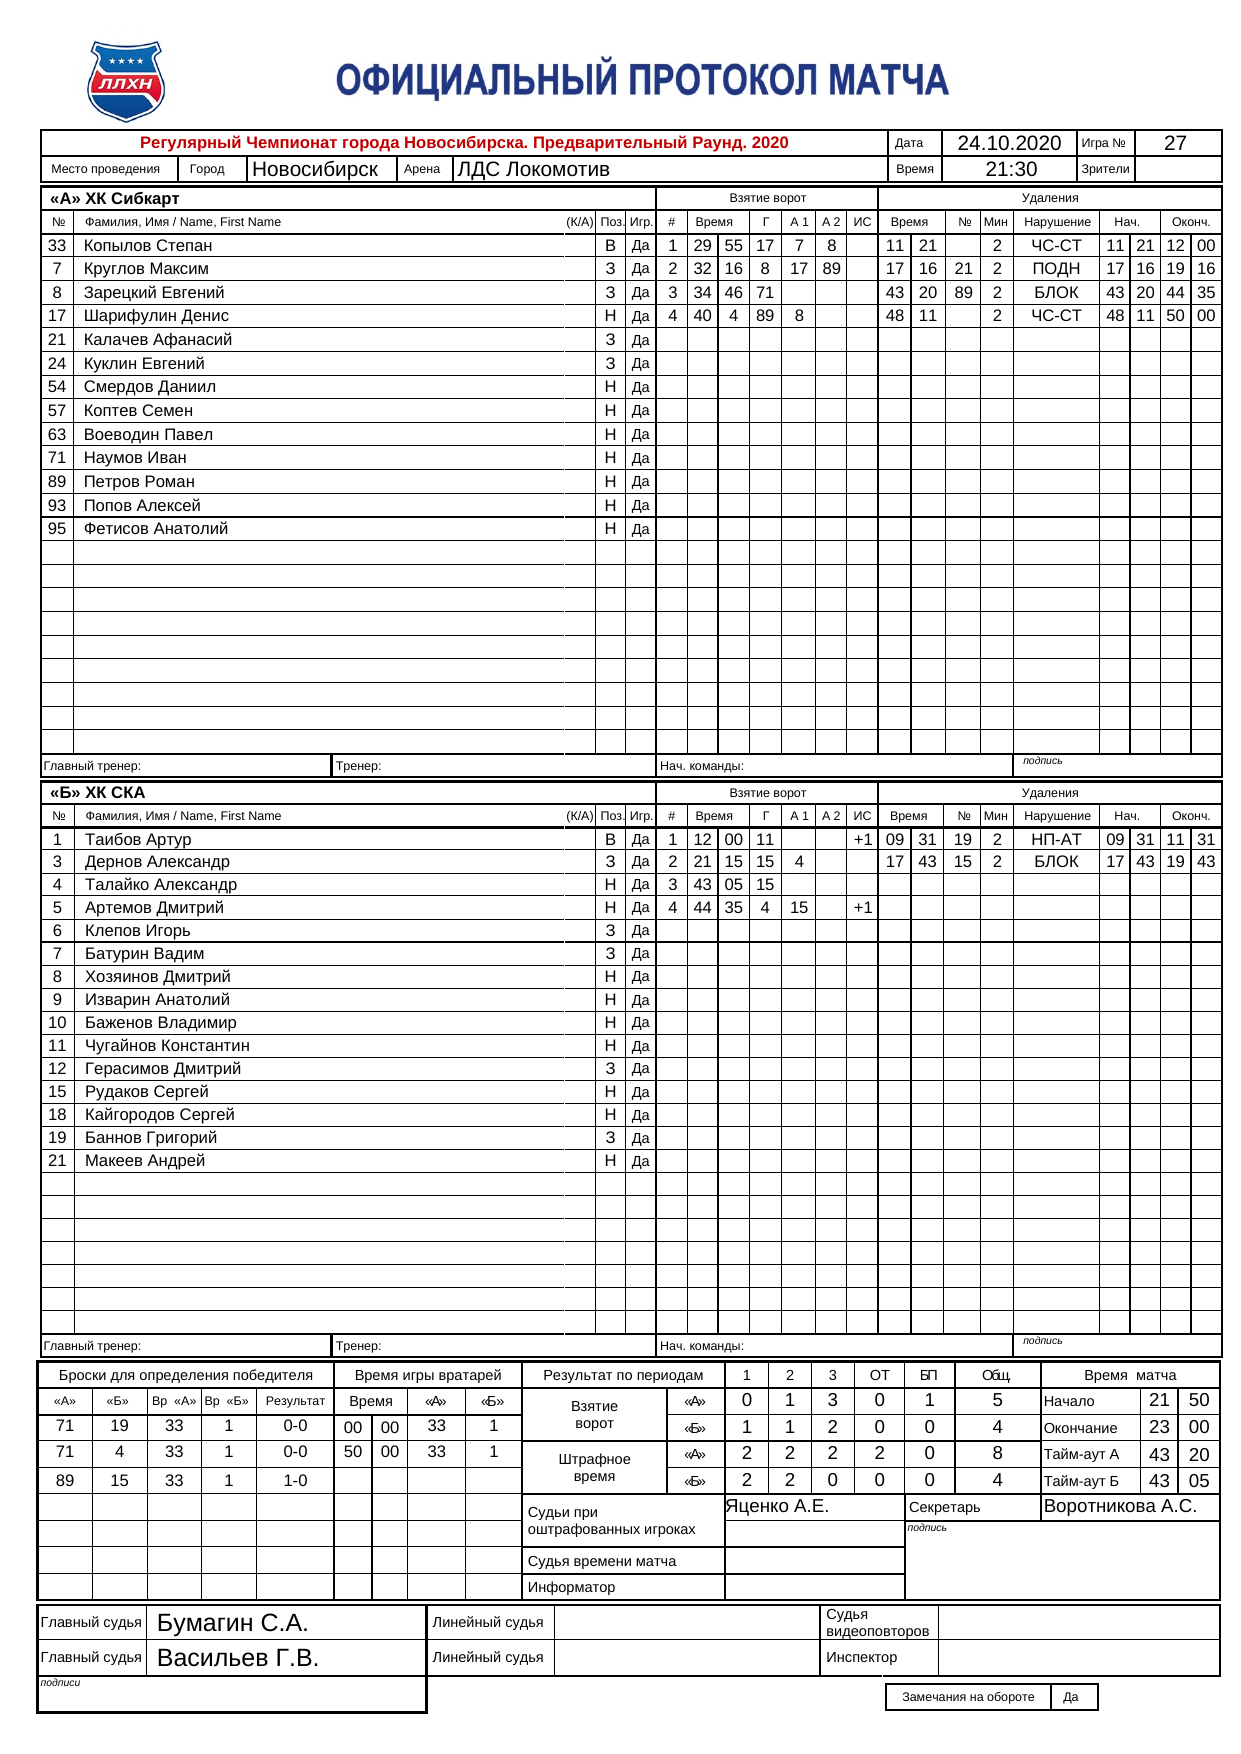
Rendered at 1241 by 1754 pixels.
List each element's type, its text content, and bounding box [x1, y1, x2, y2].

table_cell Н [596, 874, 625, 895]
table_cell [1100, 989, 1129, 1011]
table_cell [1192, 659, 1221, 682]
table_cell [879, 1265, 910, 1287]
table_cell 4 [782, 850, 815, 872]
table_cell [750, 683, 781, 706]
table_cell 11 [1100, 235, 1129, 256]
table_cell 05 [719, 874, 749, 895]
table_cell 4 [657, 896, 687, 918]
table_cell [688, 1012, 717, 1033]
table_cell +1 [847, 829, 877, 849]
table_cell [879, 612, 910, 634]
table_cell [39, 1494, 92, 1520]
table_cell 19 [93, 1416, 147, 1440]
table_cell [1131, 1035, 1160, 1057]
table_cell [148, 1494, 201, 1520]
table_cell [750, 943, 781, 964]
table_cell [981, 612, 1013, 634]
table_cell [782, 966, 815, 987]
table_cell [335, 1521, 371, 1546]
table_cell Воеводин Павел [74, 423, 564, 445]
table_cell [1014, 518, 1099, 540]
table_cell [1131, 423, 1160, 445]
table_cell [816, 1242, 846, 1264]
table_cell [816, 470, 846, 493]
table_cell [1131, 1196, 1160, 1218]
table_cell [42, 1242, 74, 1264]
table_cell [1192, 588, 1221, 611]
table_cell [657, 494, 687, 516]
table_cell 00 [1179, 1415, 1219, 1440]
table_cell [408, 1547, 465, 1573]
table_cell ИС [847, 211, 877, 233]
table_cell [879, 896, 910, 918]
table_header Игра № [1078, 131, 1134, 155]
table_cell Мин [981, 211, 1013, 233]
table_cell [565, 1127, 595, 1149]
table_cell [816, 943, 846, 964]
table_cell 1 [466, 1416, 521, 1440]
table_cell [944, 1173, 980, 1195]
table_cell [816, 446, 846, 469]
table_cell [847, 1150, 877, 1172]
table_cell Окончание [1042, 1415, 1140, 1440]
table_cell [75, 1242, 564, 1264]
table_cell [657, 943, 687, 964]
table_cell [750, 1150, 781, 1172]
table_cell [981, 470, 1013, 493]
table_cell «Б» [668, 1468, 724, 1493]
table_cell [565, 446, 595, 469]
table_cell Место проведения [42, 157, 177, 181]
table_cell [565, 1265, 595, 1287]
table_cell [816, 730, 846, 753]
table_cell Линейный судья [428, 1640, 554, 1675]
table_cell [373, 1574, 407, 1599]
table_cell [1161, 446, 1190, 469]
table_cell [912, 588, 945, 611]
table_cell [42, 588, 73, 611]
table_cell [688, 352, 717, 374]
table_cell [782, 1035, 815, 1057]
table_cell [750, 1081, 781, 1103]
table_cell 0 [855, 1415, 904, 1440]
table_cell [879, 446, 910, 469]
table_cell [688, 565, 717, 587]
table_cell [1100, 1150, 1129, 1172]
table_cell 21 [912, 235, 945, 256]
table_cell [626, 730, 655, 753]
table_cell [750, 588, 781, 611]
table_cell [565, 943, 595, 964]
table_cell [847, 1035, 877, 1057]
table_cell [912, 1104, 943, 1126]
table_cell 1 [202, 1416, 256, 1440]
table_cell [1131, 989, 1160, 1011]
table_cell [782, 494, 815, 516]
table_cell [816, 305, 846, 327]
table_cell 43 [1131, 850, 1160, 872]
table_cell Мин [981, 805, 1013, 826]
table_cell Да [626, 920, 655, 941]
table_cell [74, 730, 564, 753]
table_cell [847, 612, 877, 634]
table_cell [1192, 494, 1221, 516]
table_cell 50 [1179, 1389, 1219, 1413]
table_cell «А» [668, 1442, 724, 1467]
table_cell [816, 494, 846, 516]
table_cell [408, 1468, 465, 1493]
table_cell [565, 257, 595, 280]
table_cell [879, 470, 910, 493]
table_cell (К/А) [565, 805, 595, 826]
table_cell [847, 1104, 877, 1126]
table_cell [626, 588, 655, 611]
table_cell [596, 1265, 625, 1287]
table_cell [565, 1288, 595, 1310]
table_cell [816, 565, 846, 587]
table_cell [1014, 1035, 1099, 1057]
table_cell [1100, 1035, 1129, 1057]
table_cell [782, 1242, 815, 1264]
table_cell [816, 707, 846, 729]
table_cell [719, 612, 749, 634]
table_cell [565, 518, 595, 540]
table_cell [1100, 1104, 1129, 1126]
table_cell [1014, 494, 1099, 516]
table_cell [944, 1311, 980, 1333]
table_cell [946, 518, 980, 540]
table_cell [912, 1265, 943, 1287]
table_cell [657, 1219, 687, 1241]
table_cell [1161, 565, 1190, 587]
table_cell [1131, 707, 1160, 729]
table_header Общ. [956, 1363, 1040, 1387]
table_cell 8 [750, 257, 781, 280]
table_cell [42, 1288, 74, 1310]
table_cell Да [626, 1104, 655, 1126]
table_cell [565, 305, 595, 327]
table_cell [93, 1494, 147, 1520]
table_cell [1100, 399, 1129, 422]
table_cell [1161, 1035, 1190, 1057]
table_cell [1161, 874, 1190, 895]
table_cell Да [626, 1150, 655, 1172]
table_cell [912, 1219, 943, 1241]
table_cell [42, 707, 73, 729]
table_cell [816, 1150, 846, 1172]
table_cell [1136, 157, 1221, 181]
table_cell [1161, 1173, 1190, 1195]
table_cell [1100, 966, 1129, 987]
table_cell [626, 1242, 655, 1264]
table_cell 4 [93, 1441, 147, 1467]
table_cell [688, 966, 717, 987]
table_cell [944, 1288, 980, 1310]
table_cell [912, 541, 945, 564]
table_cell [847, 1311, 877, 1333]
table_cell [1192, 1288, 1221, 1310]
table_cell [946, 659, 980, 682]
table_cell [565, 423, 595, 445]
table_cell 1 [769, 1389, 811, 1413]
table_cell [202, 1521, 256, 1546]
table_cell [688, 636, 717, 658]
table_cell [782, 1196, 815, 1218]
table_cell [373, 1494, 407, 1520]
table_cell [626, 683, 655, 706]
table_cell 7 [42, 257, 73, 280]
table_cell Н [596, 494, 625, 516]
table_cell [816, 588, 846, 611]
table_cell Фамилия, Имя / Name, First Name [75, 805, 565, 826]
table_cell Да [626, 518, 655, 540]
table_cell [565, 588, 595, 611]
table_cell Вр «А» [148, 1389, 201, 1413]
table_cell Город [179, 157, 246, 181]
table_cell [74, 659, 564, 682]
table_cell [1192, 1242, 1221, 1264]
table_cell З [596, 1127, 625, 1149]
table_cell [879, 399, 910, 422]
table_cell [944, 1035, 980, 1057]
table_cell 43 [1100, 281, 1129, 303]
table_cell [1192, 423, 1221, 445]
table_cell Н [596, 376, 625, 398]
table_cell [719, 399, 749, 422]
table_cell [750, 612, 781, 634]
table_cell 7 [782, 235, 815, 256]
table_cell Наумов Иван [74, 446, 564, 469]
table_cell [750, 470, 781, 493]
table_cell [1014, 966, 1099, 987]
table_cell 21 [946, 257, 980, 280]
table_cell Да [626, 1035, 655, 1057]
table_cell 89 [39, 1468, 92, 1493]
table_cell [847, 1173, 877, 1195]
table_cell [202, 1574, 256, 1599]
table_cell [883, 1677, 1220, 1681]
table_cell 43 [912, 850, 943, 872]
table_cell ПОДН [1014, 257, 1099, 280]
table_cell [39, 1521, 92, 1546]
table_cell [1161, 1311, 1190, 1333]
table_cell [816, 1081, 846, 1103]
table_cell Да [626, 943, 655, 964]
table_cell [847, 1127, 877, 1149]
table_cell [912, 518, 945, 540]
table_cell [981, 399, 1013, 422]
table_cell [750, 707, 781, 729]
table_cell [1161, 1127, 1190, 1149]
table_cell Попов Алексей [74, 494, 564, 516]
table_cell [816, 541, 846, 564]
table_cell [257, 1521, 333, 1546]
table_cell [565, 1035, 595, 1057]
table_cell [1161, 943, 1190, 964]
table_cell 11 [879, 235, 910, 256]
table_cell Смердов Даниил [74, 376, 564, 398]
table_cell 1 [657, 829, 687, 849]
table_cell 11 [750, 829, 781, 849]
table_cell 3 [42, 850, 74, 872]
table_cell [1161, 1058, 1190, 1079]
table_cell [1161, 730, 1190, 753]
table_cell [912, 1012, 943, 1033]
table_cell [596, 1242, 625, 1264]
table_cell [782, 399, 815, 422]
table_cell [847, 328, 877, 351]
table_cell [847, 541, 877, 564]
table_cell [657, 328, 687, 351]
table_cell [1014, 1081, 1099, 1103]
table_cell [912, 683, 945, 706]
table_header «А» ХК Сибкарт [42, 188, 655, 209]
table_cell [75, 1196, 564, 1218]
table_cell [1131, 920, 1160, 941]
table_cell [1131, 588, 1160, 611]
table_cell [1100, 588, 1129, 611]
table_cell [657, 446, 687, 469]
table_cell Время [688, 805, 749, 826]
table_cell Копылов Степан [74, 235, 564, 256]
table_cell [1100, 494, 1129, 516]
table_cell [257, 1494, 333, 1520]
table_cell [750, 1035, 781, 1057]
table_cell [782, 1311, 815, 1333]
table_cell [565, 1012, 595, 1033]
table_cell Игр. [626, 805, 655, 826]
table_cell З [596, 257, 625, 280]
table_cell [944, 1058, 980, 1079]
table_cell [1014, 683, 1099, 706]
table_cell Да [626, 1081, 655, 1103]
table_cell 18 [42, 1104, 74, 1126]
table_cell [879, 920, 910, 941]
table_cell [42, 683, 73, 706]
table_cell подпись [906, 1522, 1219, 1599]
table_cell 15 [42, 1081, 74, 1103]
table_cell [688, 1196, 717, 1218]
table_cell 5 [956, 1389, 1040, 1413]
table_cell [596, 636, 625, 658]
table_cell [1100, 1173, 1129, 1195]
table_cell [981, 352, 1013, 374]
table_cell [879, 1196, 910, 1218]
table_cell [782, 281, 815, 303]
table_cell № [42, 805, 74, 826]
table_cell [657, 707, 687, 729]
table_cell 4 [719, 305, 749, 327]
table_cell ИС [847, 805, 877, 826]
table_cell [981, 1196, 1013, 1218]
table_cell [565, 612, 595, 634]
table_cell ЧС-СТ [1014, 305, 1099, 327]
table_cell [1192, 518, 1221, 540]
table_cell [719, 1150, 749, 1172]
table_cell [657, 1150, 687, 1172]
table_cell 31 [912, 829, 943, 849]
table_cell 1 [466, 1441, 521, 1467]
table_cell [944, 920, 980, 941]
table_header БП [905, 1363, 954, 1387]
table_cell [879, 1012, 910, 1033]
table_cell [408, 1494, 465, 1520]
table_cell [719, 636, 749, 658]
table_cell [981, 874, 1013, 895]
table_cell 19 [1161, 257, 1190, 280]
table_cell Да [626, 1127, 655, 1149]
table_cell Баннов Григорий [75, 1127, 564, 1149]
table_cell [1161, 328, 1190, 351]
table_cell [782, 1173, 815, 1195]
table_cell [688, 1058, 717, 1079]
table_cell З [596, 850, 625, 872]
table_cell 95 [42, 518, 73, 540]
table_cell [847, 683, 877, 706]
table_cell [657, 920, 687, 941]
table_cell Поз. [596, 805, 625, 826]
table_cell [847, 376, 877, 398]
table_cell 43 [1141, 1441, 1177, 1467]
table_cell Судья времени матча [523, 1548, 724, 1573]
table_cell [782, 1104, 815, 1126]
table_cell 2 [726, 1442, 768, 1467]
table_cell [1131, 659, 1160, 682]
table_cell [719, 541, 749, 564]
table_cell [946, 683, 980, 706]
table_cell [981, 1173, 1013, 1195]
table_cell Зарецкий Евгений [74, 281, 564, 303]
table_cell 05 [1179, 1468, 1219, 1493]
table_cell [657, 1104, 687, 1126]
table_cell [847, 352, 877, 374]
table_cell 1-0 [257, 1468, 333, 1493]
table_cell [782, 565, 815, 587]
table_cell [42, 565, 73, 587]
table_cell 2 [812, 1442, 854, 1467]
table_cell [626, 1219, 655, 1241]
table_cell [912, 494, 945, 516]
table_cell [816, 1311, 846, 1333]
table_cell [1192, 446, 1221, 469]
table_cell [719, 352, 749, 374]
table_cell [1014, 423, 1099, 445]
table_cell [1014, 1265, 1099, 1287]
table_cell [750, 1242, 781, 1264]
table_cell [944, 1219, 980, 1241]
table_cell [719, 1288, 749, 1310]
table_cell [719, 1265, 749, 1287]
table_cell [1131, 1081, 1160, 1103]
table_cell [75, 1288, 564, 1310]
table_cell [981, 565, 1013, 587]
table_cell [688, 446, 717, 469]
table_cell [565, 235, 595, 256]
table_cell 8 [42, 966, 74, 987]
table_cell Н [596, 896, 625, 918]
table_cell Взятие ворот [523, 1389, 666, 1440]
table_cell [565, 683, 595, 706]
table_cell [1131, 730, 1160, 753]
table_cell [1192, 1035, 1221, 1057]
table_cell [148, 1521, 201, 1546]
table_cell [1192, 328, 1221, 351]
table_cell 29 [688, 235, 717, 256]
table_cell [750, 399, 781, 422]
table_cell З [596, 352, 625, 374]
table_cell [879, 966, 910, 987]
table_cell 15 [93, 1468, 147, 1493]
table_cell подпись [1014, 1335, 1221, 1356]
table_cell В [596, 235, 625, 256]
table_cell [726, 1548, 904, 1573]
table_cell Г [750, 805, 781, 826]
table_header 3 [812, 1363, 854, 1387]
table_cell [719, 683, 749, 706]
table_cell [719, 446, 749, 469]
table_cell [1100, 423, 1129, 445]
table_cell 2 [657, 257, 687, 280]
table_cell [688, 1150, 717, 1172]
table_cell 3 [657, 874, 687, 895]
table_cell Да [626, 446, 655, 469]
table_cell [816, 659, 846, 682]
table_cell 71 [39, 1416, 92, 1440]
table_cell Куклин Евгений [74, 352, 564, 374]
table_cell [565, 989, 595, 1011]
table_cell [816, 874, 846, 895]
table_cell [1100, 707, 1129, 729]
table_cell Да [626, 281, 655, 303]
table_cell [912, 565, 945, 587]
table_cell [750, 1288, 781, 1310]
table_cell [750, 730, 781, 753]
table_cell 35 [1192, 281, 1221, 303]
table_cell [1014, 730, 1099, 753]
table_cell [879, 1242, 910, 1264]
table_cell [750, 920, 781, 941]
table_cell [782, 423, 815, 445]
table_cell [782, 874, 815, 895]
table_cell [565, 494, 595, 516]
table_cell [93, 1521, 147, 1546]
table_cell [719, 966, 749, 987]
table_cell [657, 1012, 687, 1033]
table_cell [688, 1242, 717, 1264]
table_cell Да [626, 470, 655, 493]
table_cell [596, 1311, 625, 1333]
table_cell 71 [750, 281, 781, 303]
table_cell [1131, 494, 1160, 516]
table_cell [1161, 1104, 1190, 1126]
table_cell [981, 494, 1013, 516]
table_cell [879, 1058, 910, 1079]
table_cell [565, 328, 595, 351]
table_cell 21 [42, 1150, 74, 1172]
table_cell [912, 328, 945, 351]
table_cell [782, 707, 815, 729]
table_cell [1014, 659, 1099, 682]
table_cell «Б» [93, 1389, 147, 1413]
table_cell 9 [42, 989, 74, 1011]
table_cell Тайм-аут А [1042, 1441, 1140, 1467]
table_cell [42, 730, 73, 753]
table_cell [466, 1547, 521, 1573]
table_cell Да [626, 352, 655, 374]
table_cell 40 [688, 305, 717, 327]
table_cell [981, 683, 1013, 706]
table_cell [847, 588, 877, 611]
table_cell [1014, 1219, 1099, 1241]
table_cell 93 [42, 494, 73, 516]
table_cell [847, 1081, 877, 1103]
table_cell 21 [42, 328, 73, 351]
table_cell [565, 850, 595, 872]
table_cell Главный судья [39, 1606, 146, 1639]
table_cell [944, 1265, 980, 1287]
table_cell 33 [148, 1441, 201, 1467]
table_cell [1131, 541, 1160, 564]
table_cell «А» [668, 1389, 724, 1413]
table_cell [657, 612, 687, 634]
table_cell [1131, 1311, 1160, 1333]
table_cell 48 [1100, 305, 1129, 327]
table_cell [1131, 966, 1160, 987]
table_cell [688, 470, 717, 493]
table_cell [946, 588, 980, 611]
table_cell [1100, 518, 1129, 540]
table_header 27 [1136, 131, 1221, 155]
table_cell [39, 1574, 92, 1599]
table_cell [912, 1288, 943, 1310]
table_cell [1100, 943, 1129, 964]
table_cell [1100, 1196, 1129, 1218]
table_cell [335, 1468, 371, 1493]
table_cell [944, 1104, 980, 1126]
table_cell [1192, 399, 1221, 422]
table_cell 00 [373, 1416, 407, 1440]
table_cell [565, 281, 595, 303]
table_cell Н [596, 1035, 625, 1057]
table_cell (К/А) [565, 211, 595, 233]
table_cell Талайко Александр [75, 874, 564, 895]
table_cell [1192, 966, 1221, 987]
table_cell Да [626, 896, 655, 918]
table_cell [75, 1219, 564, 1241]
table_cell [565, 470, 595, 493]
table_cell 35 [719, 896, 749, 918]
table_cell [1014, 874, 1099, 895]
table_cell [565, 874, 595, 895]
table_cell [912, 1058, 943, 1079]
table_cell [1192, 1219, 1221, 1241]
table_cell Да [626, 1058, 655, 1079]
table_cell 43 [688, 874, 717, 895]
table_cell [1131, 376, 1160, 398]
table_cell [565, 829, 595, 849]
table_cell [626, 659, 655, 682]
table_cell 0 [905, 1468, 954, 1493]
table_cell [816, 966, 846, 987]
table_header 1 [726, 1363, 768, 1387]
table_cell Секретарь [906, 1495, 1040, 1520]
table_cell [1192, 1104, 1221, 1126]
table_cell Калачев Афанасий [74, 328, 564, 351]
table_cell [1192, 707, 1221, 729]
table_cell 50 [1161, 305, 1190, 327]
table_cell З [596, 943, 625, 964]
table_cell Нач. [1100, 805, 1160, 826]
table_cell [1100, 541, 1129, 564]
table_cell 20 [912, 281, 945, 303]
table_cell [257, 1547, 333, 1573]
table_cell 8 [956, 1442, 1040, 1467]
table_cell Время [335, 1389, 407, 1413]
table_cell [626, 707, 655, 729]
table_cell [816, 1288, 846, 1310]
table_cell [657, 1265, 687, 1287]
table_cell [596, 1196, 625, 1218]
table_cell [944, 1150, 980, 1172]
table_cell 2 [726, 1468, 768, 1493]
table_cell 17 [879, 850, 910, 872]
table_cell [1014, 636, 1099, 658]
table_cell 11 [1161, 829, 1190, 849]
table_cell [657, 588, 687, 611]
table_cell [565, 1081, 595, 1103]
table_cell [816, 896, 846, 918]
table_cell Петров Роман [74, 470, 564, 493]
table_cell Да [626, 829, 655, 849]
table_cell [912, 1150, 943, 1172]
table_cell [981, 1035, 1013, 1057]
table_cell 09 [879, 829, 910, 849]
table_cell [688, 730, 717, 753]
table_cell 1 [42, 829, 74, 849]
table_cell [565, 636, 595, 658]
table_cell [946, 707, 980, 729]
table_cell Н [596, 518, 625, 540]
table_cell [782, 989, 815, 1011]
table_cell [1131, 328, 1160, 351]
table_cell [1161, 470, 1190, 493]
table_cell [596, 1219, 625, 1241]
table_cell +1 [847, 896, 877, 918]
table_cell Артемов Дмитрий [75, 896, 564, 918]
table_cell Нач. команды: [657, 755, 1012, 776]
table_cell 32 [688, 257, 717, 280]
table_cell 19 [944, 829, 980, 849]
table_cell 09 [1100, 829, 1129, 849]
table_cell [688, 588, 717, 611]
table_cell [1192, 1311, 1221, 1333]
table_cell 12 [688, 829, 717, 849]
table_cell [912, 446, 945, 469]
table_cell [335, 1574, 371, 1599]
table_cell [782, 1288, 815, 1310]
table_cell 4 [657, 305, 687, 327]
table_cell [719, 1242, 749, 1264]
table_cell 89 [750, 305, 781, 327]
table_cell Начало [1042, 1389, 1140, 1413]
table_cell [847, 446, 877, 469]
table_cell [565, 920, 595, 941]
table_cell 21 [1141, 1389, 1177, 1413]
table_cell [782, 612, 815, 634]
table_cell [719, 423, 749, 445]
table_cell [1192, 541, 1221, 564]
table_cell 20 [1179, 1441, 1219, 1467]
table_cell [782, 541, 815, 564]
table_cell 17 [1100, 850, 1129, 872]
table_cell 21 [688, 850, 717, 872]
table_cell 2 [981, 850, 1013, 872]
table_cell [816, 281, 846, 303]
table_cell [565, 399, 595, 422]
table_cell [981, 518, 1013, 540]
table_cell [912, 966, 943, 987]
table_cell [1192, 943, 1221, 964]
table_cell [1100, 636, 1129, 658]
table_cell [719, 920, 749, 941]
table_cell 31 [1192, 829, 1221, 849]
table_cell [816, 376, 846, 398]
table_cell [847, 518, 877, 540]
table_cell [847, 659, 877, 682]
table_cell [816, 829, 846, 849]
table_cell [1161, 707, 1190, 729]
table_cell 00 [1192, 235, 1221, 256]
table_cell Нач. команды: [657, 1335, 1012, 1356]
table_cell [1100, 874, 1129, 895]
table_cell А 2 [816, 805, 846, 826]
table_cell 19 [1161, 850, 1190, 872]
table_cell [912, 1081, 943, 1103]
table_cell [719, 1127, 749, 1149]
table_cell Зрители [1078, 157, 1134, 181]
table_cell [1014, 1288, 1099, 1310]
table_cell [1192, 1196, 1221, 1218]
table_cell [1100, 659, 1129, 682]
table_cell [688, 1219, 717, 1241]
table_cell [1161, 376, 1190, 398]
table_cell Инспектор [821, 1640, 938, 1675]
table_cell [626, 1265, 655, 1287]
table_cell Судья видеоповторов [821, 1606, 938, 1639]
table_cell [912, 470, 945, 493]
table_cell [879, 1219, 910, 1241]
table_cell 11 [42, 1035, 74, 1057]
table_cell [719, 943, 749, 964]
table_cell [782, 352, 815, 374]
table_cell [1100, 683, 1129, 706]
table_cell [1192, 1150, 1221, 1172]
table_cell 2 [981, 235, 1013, 256]
table_cell [912, 920, 943, 941]
table_cell [912, 423, 945, 445]
table_cell Фетисов Анатолий [74, 518, 564, 540]
table_cell [626, 636, 655, 658]
table_cell [1014, 1150, 1099, 1172]
table_cell [1131, 1173, 1160, 1195]
table_cell [879, 683, 910, 706]
table_cell [1100, 470, 1129, 493]
table_cell Оконч. [1161, 805, 1221, 826]
table_cell [565, 1311, 595, 1333]
table_cell Шарифулин Денис [74, 305, 564, 327]
table_cell [1014, 399, 1099, 422]
table_cell 15 [750, 850, 781, 872]
table_header «Б» ХК СКА [42, 783, 655, 803]
table_cell «А» [408, 1389, 465, 1413]
table_cell [946, 235, 980, 256]
table_cell [879, 1104, 910, 1126]
table_cell [1161, 423, 1190, 445]
table_cell 33 [42, 235, 73, 256]
table_cell Информатор [523, 1575, 724, 1599]
table_cell 23 [1141, 1415, 1177, 1440]
table_cell [912, 376, 945, 398]
table_cell [1100, 920, 1129, 941]
table_cell [1014, 1173, 1099, 1195]
table_cell [946, 612, 980, 634]
table_cell [565, 541, 595, 564]
table_cell [981, 730, 1013, 753]
table_cell [1100, 1219, 1129, 1241]
table_cell [202, 1547, 256, 1573]
table_cell [39, 1547, 92, 1573]
table_cell [879, 1288, 910, 1310]
table_cell [816, 328, 846, 351]
table_cell 0 [855, 1389, 904, 1413]
table_cell 4 [956, 1468, 1040, 1493]
table_cell [750, 494, 781, 516]
table_cell [1131, 636, 1160, 658]
table_cell [782, 1081, 815, 1103]
table_cell [1161, 541, 1190, 564]
table_cell [879, 1311, 910, 1333]
table_cell [596, 1288, 625, 1310]
table_cell [912, 1311, 943, 1333]
table_cell [1131, 399, 1160, 422]
table_cell [719, 1058, 749, 1079]
table_cell [719, 328, 749, 351]
table_cell Поз. [596, 211, 625, 233]
table_cell [847, 423, 877, 445]
table_cell [879, 1150, 910, 1172]
table_cell [750, 989, 781, 1011]
table_cell [657, 1196, 687, 1218]
table_cell Да [626, 874, 655, 895]
table_cell [750, 565, 781, 587]
table_cell [879, 518, 910, 540]
table_cell [1131, 352, 1160, 374]
table_cell [912, 896, 943, 918]
table_cell [750, 1127, 781, 1149]
table_cell 17 [42, 305, 73, 327]
table_cell 1 [657, 235, 687, 256]
table_cell [879, 659, 910, 682]
table_cell [657, 470, 687, 493]
table_cell Рудаков Сергей [75, 1081, 564, 1103]
table_cell 89 [946, 281, 980, 303]
table_cell Чугайнов Константин [75, 1035, 564, 1057]
table_cell Н [596, 305, 625, 327]
table_cell [912, 1035, 943, 1057]
table_cell [1100, 1127, 1129, 1149]
table_cell [1131, 1242, 1160, 1264]
table_cell [596, 707, 625, 729]
table_cell [1014, 328, 1099, 351]
table_cell [847, 305, 877, 327]
table_cell [688, 989, 717, 1011]
table_cell [42, 1265, 74, 1287]
table_cell [981, 1127, 1013, 1149]
table_cell [981, 1288, 1013, 1310]
table_cell [1192, 920, 1221, 941]
table_cell [847, 257, 877, 280]
table_cell [782, 1265, 815, 1287]
table_cell 17 [879, 257, 910, 280]
table_cell 33 [408, 1441, 465, 1467]
table_cell [782, 829, 815, 849]
table_cell [688, 494, 717, 516]
table_cell [626, 1288, 655, 1310]
table_cell [1161, 636, 1190, 658]
table_cell [946, 541, 980, 564]
table_cell [847, 920, 877, 941]
table_cell [879, 494, 910, 516]
table_cell [688, 943, 717, 964]
table_cell 00 [719, 829, 749, 849]
table_cell [981, 1242, 1013, 1264]
table_cell [879, 1127, 910, 1149]
table_cell [42, 1196, 74, 1218]
table_cell Кайгородов Сергей [75, 1104, 564, 1126]
table_cell [939, 1640, 1219, 1675]
table_cell [1014, 1127, 1099, 1149]
table_cell [750, 659, 781, 682]
table_cell [1014, 352, 1099, 374]
table_cell [726, 1521, 904, 1546]
table_cell [657, 1127, 687, 1149]
table_cell [596, 588, 625, 611]
table_cell [1161, 920, 1190, 941]
table_cell [74, 707, 564, 729]
table_cell [847, 943, 877, 964]
table_cell [816, 352, 846, 374]
table_cell [1161, 1150, 1190, 1172]
table_cell Да [626, 989, 655, 1011]
table_cell 57 [42, 399, 73, 422]
table_cell [1100, 1012, 1129, 1033]
table_cell [565, 1104, 595, 1126]
table_cell [1161, 352, 1190, 374]
table_cell Главный судья [39, 1640, 146, 1675]
table_cell 16 [912, 257, 945, 280]
table_header Время матча [1042, 1363, 1219, 1387]
table_cell 33 [148, 1468, 201, 1493]
table_cell [816, 1265, 846, 1287]
table_cell Н [596, 989, 625, 1011]
table_cell [1161, 896, 1190, 918]
table_cell А 2 [816, 211, 846, 233]
table_cell Тренер: [333, 1335, 655, 1356]
table_cell [981, 376, 1013, 398]
table_cell Яценко А.Е. [726, 1495, 904, 1520]
table_cell [1161, 588, 1190, 611]
table_cell [1014, 588, 1099, 611]
table_cell [257, 1574, 333, 1599]
table_cell [912, 1196, 943, 1218]
table_cell [1100, 376, 1129, 398]
table_cell [74, 683, 564, 706]
table_cell [1100, 1265, 1129, 1287]
table_cell [1192, 1265, 1221, 1287]
table_cell 89 [42, 470, 73, 493]
table_cell [847, 707, 877, 729]
table_cell [1100, 446, 1129, 469]
table_cell [626, 1196, 655, 1218]
table_cell Васильев Г.В. [147, 1640, 425, 1675]
table_cell [816, 1035, 846, 1057]
table_cell [847, 1265, 877, 1287]
table_cell [939, 1606, 1219, 1639]
table_cell [750, 1058, 781, 1079]
table_cell [981, 1104, 1013, 1126]
table_cell 31 [1131, 829, 1160, 849]
table_cell 2 [981, 829, 1013, 849]
table_cell [816, 1012, 846, 1033]
table_cell [1131, 1265, 1160, 1287]
table_cell [981, 636, 1013, 658]
table_cell [912, 636, 945, 658]
table_cell [750, 636, 781, 658]
table_cell подписи [39, 1677, 425, 1711]
table_cell БЛОК [1014, 850, 1099, 872]
table_cell [1014, 446, 1099, 469]
table_cell [565, 565, 595, 587]
table_cell 2 [981, 305, 1013, 327]
table_cell 1 [769, 1415, 811, 1440]
table_cell 19 [42, 1127, 74, 1149]
table_cell З [596, 281, 625, 303]
table_cell Н [596, 423, 625, 445]
table_cell [719, 376, 749, 398]
table_cell В [596, 829, 625, 849]
table_cell 16 [719, 257, 749, 280]
table_cell Н [596, 470, 625, 493]
table_cell 17 [782, 257, 815, 280]
table_cell Да [626, 328, 655, 351]
table_cell [981, 989, 1013, 1011]
table_cell [1192, 896, 1221, 918]
table_cell «Б» [668, 1415, 724, 1440]
table_cell ЧС-СТ [1014, 235, 1099, 256]
table_cell [750, 352, 781, 374]
table_cell Да [626, 376, 655, 398]
table_cell [1131, 612, 1160, 634]
table_cell Да [626, 257, 655, 280]
table_header 2 [769, 1363, 811, 1387]
table_cell 0 [812, 1468, 854, 1493]
table_cell [688, 518, 717, 540]
table_cell [657, 1081, 687, 1103]
table_cell [1131, 565, 1160, 587]
table_cell [879, 352, 910, 374]
table_cell Хозяинов Дмитрий [75, 966, 564, 987]
table_cell Изварин Анатолий [75, 989, 564, 1011]
table_cell [912, 874, 943, 895]
table_cell [1161, 1219, 1190, 1241]
table_cell [335, 1547, 371, 1573]
table_cell [981, 1311, 1013, 1333]
table_cell [782, 683, 815, 706]
table_header Дата [889, 131, 941, 155]
table_cell Круглов Максим [74, 257, 564, 280]
table_cell БЛОК [1014, 281, 1099, 303]
table_cell подпись [1014, 755, 1221, 776]
table_cell Н [596, 446, 625, 469]
table_cell [202, 1494, 256, 1520]
table_cell Игр. [626, 211, 655, 233]
table_cell [946, 376, 980, 398]
table_cell [1192, 565, 1221, 587]
table_cell Вр «Б» [202, 1389, 256, 1413]
table_cell [750, 1104, 781, 1126]
table_cell [719, 989, 749, 1011]
table_cell [719, 470, 749, 493]
table_cell [1100, 352, 1129, 374]
table_cell [626, 1311, 655, 1333]
table_cell [946, 470, 980, 493]
table_cell [1131, 1012, 1160, 1033]
table_cell [782, 446, 815, 469]
table_cell [879, 1035, 910, 1057]
table_cell [1014, 470, 1099, 493]
table_cell Дернов Александр [75, 850, 564, 872]
table_cell [847, 399, 877, 422]
table_cell 00 [335, 1416, 371, 1440]
table_cell [750, 1265, 781, 1287]
table_cell 34 [688, 281, 717, 303]
table_cell [879, 1173, 910, 1195]
table_cell 20 [1131, 281, 1160, 303]
table_cell [944, 1012, 980, 1033]
table_cell [847, 966, 877, 987]
table_cell 1 [905, 1389, 954, 1413]
table_cell [912, 659, 945, 682]
table_cell [596, 612, 625, 634]
table_cell 12 [1161, 235, 1190, 256]
table_cell [1100, 896, 1129, 918]
table_cell [816, 1196, 846, 1218]
table_cell [726, 1575, 904, 1599]
table_cell [1014, 1311, 1099, 1333]
table_cell 1 [726, 1415, 768, 1440]
table_cell [946, 328, 980, 351]
table_cell 2 [657, 850, 687, 872]
table_cell [981, 328, 1013, 351]
table_cell [946, 494, 980, 516]
table_cell 24 [42, 352, 73, 374]
table_cell 8 [816, 235, 846, 256]
table_cell [719, 1219, 749, 1241]
table_cell [719, 1035, 749, 1057]
table_cell [657, 376, 687, 398]
table_cell [1131, 1104, 1160, 1126]
table_cell [148, 1574, 201, 1599]
table_cell 48 [879, 305, 910, 327]
table_cell Н [596, 1012, 625, 1033]
table_cell [912, 989, 943, 1011]
table_cell [1192, 874, 1221, 895]
table_cell [782, 1012, 815, 1033]
table_cell [1161, 494, 1190, 516]
table_cell [1131, 446, 1160, 469]
table_cell 63 [42, 423, 73, 445]
table_cell 15 [750, 874, 781, 895]
table_cell [688, 920, 717, 941]
table_cell [565, 707, 595, 729]
table_cell [688, 1265, 717, 1287]
table_cell [565, 352, 595, 374]
table_cell [626, 541, 655, 564]
table_cell Тренер: [333, 755, 655, 776]
table_cell [657, 683, 687, 706]
table_cell 2 [981, 281, 1013, 303]
table_cell [719, 659, 749, 682]
table_cell [42, 1219, 74, 1241]
table_cell [879, 328, 910, 351]
table_header Броски для определения победителя [39, 1363, 333, 1387]
table_cell 11 [912, 305, 945, 327]
table_cell [596, 541, 625, 564]
table_cell [847, 494, 877, 516]
table_cell [1014, 565, 1099, 587]
table_cell 0 [905, 1415, 954, 1440]
table_cell [688, 683, 717, 706]
table_cell [1131, 683, 1160, 706]
table_cell [657, 966, 687, 987]
table_cell [879, 636, 910, 658]
table_cell З [596, 328, 625, 351]
table_cell 6 [42, 920, 74, 941]
table_cell Главный тренер: [42, 1335, 330, 1356]
table_cell [981, 943, 1013, 964]
table_cell Таибов Артур [75, 829, 564, 849]
table_cell [719, 707, 749, 729]
picture [5, 28, 1179, 129]
table_cell [981, 588, 1013, 611]
table_cell [1161, 1081, 1190, 1103]
table_header Удаления [879, 783, 1221, 803]
table_cell Коптев Семен [74, 399, 564, 422]
table_cell [750, 1219, 781, 1241]
table_cell [879, 423, 910, 445]
table_cell [816, 1058, 846, 1079]
table_cell [981, 896, 1013, 918]
table_cell 3 [812, 1389, 854, 1413]
table_cell [719, 1081, 749, 1103]
table_header ОТ [855, 1363, 904, 1387]
table_cell Арена [398, 157, 452, 181]
table_cell [750, 328, 781, 351]
table_cell 16 [1192, 257, 1221, 280]
table_cell [1161, 518, 1190, 540]
table_cell [879, 943, 910, 964]
table_cell [688, 1311, 717, 1333]
table_cell [1100, 612, 1129, 634]
table_cell [912, 1127, 943, 1149]
table_cell [1014, 1242, 1099, 1264]
table_cell [1131, 874, 1160, 895]
table_cell 0-0 [257, 1416, 333, 1440]
table_cell [879, 1081, 910, 1103]
table_cell [626, 1173, 655, 1195]
table_cell [981, 541, 1013, 564]
table_cell [408, 1521, 465, 1546]
table_header Регулярный Чемпионат города Новосибирска. Предварительный Раунд. 2020 [42, 131, 887, 155]
table_cell 89 [816, 257, 846, 280]
table_cell [1014, 896, 1099, 918]
table_cell Н [596, 1150, 625, 1172]
table_cell 46 [719, 281, 749, 303]
table_header 24.10.2020 [943, 131, 1076, 155]
table_cell # [657, 211, 687, 233]
table_cell [719, 1311, 749, 1333]
table_cell [981, 659, 1013, 682]
table_cell [981, 1012, 1013, 1033]
table_cell [596, 730, 625, 753]
table_cell [688, 707, 717, 729]
table_cell [565, 730, 595, 753]
table_cell [912, 707, 945, 729]
table_cell [626, 565, 655, 587]
table_cell [657, 1058, 687, 1079]
table_cell [944, 874, 980, 895]
table_cell [847, 1242, 877, 1264]
table_cell [1161, 1242, 1190, 1264]
table_cell Н [596, 1081, 625, 1103]
table_cell [946, 305, 980, 327]
table_cell [944, 896, 980, 918]
table_cell [750, 423, 781, 445]
table_cell [879, 874, 910, 895]
table_cell [816, 683, 846, 706]
table_header Время игры вратарей [335, 1363, 521, 1387]
table_header Результат по периодам [523, 1363, 724, 1387]
table_header Взятие ворот [657, 783, 877, 803]
table_cell [750, 376, 781, 398]
table_cell [847, 235, 877, 256]
table_cell [816, 612, 846, 634]
table_cell [688, 328, 717, 351]
table_cell [688, 376, 717, 398]
table_cell [1192, 1127, 1221, 1149]
table_cell [719, 730, 749, 753]
table_cell [688, 1104, 717, 1126]
table_cell [847, 565, 877, 587]
table_cell 1 [202, 1441, 256, 1467]
table_cell 4 [750, 896, 781, 918]
table_cell [782, 588, 815, 611]
table_cell 7 [42, 943, 74, 964]
table_cell [944, 1127, 980, 1149]
table_cell 21:30 [943, 157, 1076, 181]
table_cell [816, 636, 846, 658]
table_cell [981, 707, 1013, 729]
table_cell [847, 1288, 877, 1310]
table_cell [565, 1242, 595, 1264]
table_cell Н [596, 399, 625, 422]
table_cell [1100, 1288, 1129, 1310]
table_cell [946, 565, 980, 587]
table_cell [944, 943, 980, 964]
table_cell [944, 966, 980, 987]
table_cell 1 [202, 1468, 256, 1493]
table_cell [879, 565, 910, 587]
table_cell 44 [1161, 281, 1190, 303]
table_cell [596, 683, 625, 706]
table_cell Макеев Андрей [75, 1150, 564, 1172]
table_cell [688, 423, 717, 445]
table_cell [946, 636, 980, 658]
table_cell [626, 612, 655, 634]
table_cell [657, 565, 687, 587]
table_cell 10 [42, 1012, 74, 1033]
table_cell 71 [42, 446, 73, 469]
table_header Замечания на обороте [887, 1685, 1050, 1709]
table_cell [688, 1081, 717, 1103]
table_cell [688, 1127, 717, 1149]
table_cell Да [626, 966, 655, 987]
table_cell [750, 1012, 781, 1033]
table_cell [912, 352, 945, 374]
table_cell Судьи при оштрафованных игроках [523, 1495, 724, 1546]
table_cell [981, 446, 1013, 469]
table_cell [688, 1288, 717, 1310]
table_cell Время [879, 211, 945, 233]
table_cell [944, 989, 980, 1011]
table_cell [782, 636, 815, 658]
table_cell Время [688, 211, 749, 233]
table_cell 5 [42, 896, 74, 918]
table_cell [1100, 1242, 1129, 1264]
table_cell 43 [1192, 850, 1221, 872]
table_cell 43 [879, 281, 910, 303]
table_cell [719, 588, 749, 611]
table_cell [657, 730, 687, 753]
table_cell [74, 565, 564, 587]
table_cell [1161, 1288, 1190, 1310]
table_cell № [42, 211, 73, 233]
table_cell [1100, 328, 1129, 351]
table_cell [1131, 943, 1160, 964]
table_cell [912, 399, 945, 422]
table_cell [1192, 683, 1221, 706]
table_cell [1014, 989, 1099, 1011]
table_cell 2 [769, 1468, 811, 1493]
table_cell [335, 1494, 371, 1520]
table_cell Да [626, 1012, 655, 1033]
table_cell [1014, 541, 1099, 564]
table_cell Воротникова А.С. [1042, 1495, 1219, 1520]
table_cell [944, 1196, 980, 1218]
table_cell [750, 518, 781, 540]
table_cell [981, 1058, 1013, 1079]
table_cell [75, 1311, 564, 1333]
table_cell [946, 730, 980, 753]
table_cell [879, 376, 910, 398]
table_cell [912, 612, 945, 634]
table_cell [1014, 1104, 1099, 1126]
table_cell [657, 989, 687, 1011]
table_cell Оконч. [1161, 211, 1221, 233]
table_cell [1014, 1058, 1099, 1079]
table_cell [657, 423, 687, 445]
table_cell [981, 1081, 1013, 1103]
table_cell [75, 1173, 564, 1195]
table_cell Г [750, 211, 781, 233]
table_cell [74, 636, 564, 658]
table_cell [879, 730, 910, 753]
table_cell [657, 1288, 687, 1310]
table_cell [42, 636, 73, 658]
table_cell [1014, 612, 1099, 634]
table_cell [981, 1265, 1013, 1287]
table_cell 33 [408, 1416, 465, 1440]
table_cell Нарушение [1014, 805, 1099, 826]
table_cell [657, 636, 687, 658]
table_cell [944, 1242, 980, 1264]
table_cell 2 [981, 257, 1013, 280]
table_cell [657, 1173, 687, 1195]
table_cell [816, 1219, 846, 1241]
table_cell [688, 1035, 717, 1057]
table_cell Клепов Игорь [75, 920, 564, 941]
table_cell [1131, 1127, 1160, 1149]
table_cell 21 [1131, 235, 1160, 256]
table_cell Баженов Владимир [75, 1012, 564, 1033]
table_cell [1131, 896, 1160, 918]
table_header Удаления [879, 188, 1221, 209]
table_cell [373, 1547, 407, 1573]
table_cell А 1 [782, 805, 815, 826]
table_cell Тайм-аут Б [1042, 1468, 1140, 1493]
table_cell [816, 1127, 846, 1149]
table_cell [555, 1640, 819, 1675]
table_cell [1131, 470, 1160, 493]
table_cell [565, 376, 595, 398]
table_cell [750, 966, 781, 987]
table_cell 50 [335, 1441, 371, 1467]
table_cell 2 [812, 1415, 854, 1440]
table_cell Время [889, 157, 941, 181]
table_cell 12 [42, 1058, 74, 1079]
table_cell [1100, 1058, 1129, 1079]
table_cell [847, 1196, 877, 1218]
table_cell 54 [42, 376, 73, 398]
table_cell [750, 446, 781, 469]
table_cell [879, 588, 910, 611]
table_cell [657, 1035, 687, 1057]
table_cell [148, 1547, 201, 1573]
table_cell [847, 1058, 877, 1079]
table_cell [750, 1173, 781, 1195]
table_cell 15 [719, 850, 749, 872]
table_cell [981, 920, 1013, 941]
table_cell [719, 494, 749, 516]
table_cell [596, 1173, 625, 1195]
table_cell Линейный судья [428, 1606, 554, 1639]
table_cell Н [596, 1104, 625, 1126]
table_cell [688, 659, 717, 682]
table_cell # [657, 805, 687, 826]
table_cell [719, 1012, 749, 1033]
table_cell [596, 659, 625, 682]
table_cell [1100, 1081, 1129, 1103]
table_cell Результат [257, 1389, 333, 1413]
table_cell Нарушение [1014, 211, 1099, 233]
table_cell 11 [1131, 305, 1160, 327]
table_cell [782, 1058, 815, 1079]
table_cell Герасимов Дмитрий [75, 1058, 564, 1079]
table_cell [782, 376, 815, 398]
table_cell [688, 541, 717, 564]
table_cell [1161, 966, 1190, 987]
table_cell [1131, 518, 1160, 540]
table_cell [93, 1574, 147, 1599]
table_cell [946, 423, 980, 445]
table_cell [688, 1173, 717, 1195]
table_cell Новосибирск [248, 157, 396, 181]
table_cell [847, 281, 877, 303]
table_cell [1100, 565, 1129, 587]
table_cell 0 [905, 1442, 954, 1467]
table_cell [565, 1196, 595, 1218]
table_cell [719, 1173, 749, 1195]
table_cell 00 [1192, 305, 1221, 327]
table_header Да [1052, 1685, 1097, 1709]
table_cell [1161, 399, 1190, 422]
table_cell [1014, 707, 1099, 729]
table_cell [657, 352, 687, 374]
table_cell [555, 1606, 819, 1639]
table_cell [688, 612, 717, 634]
table_cell [1100, 730, 1129, 753]
table_cell [847, 636, 877, 658]
table_cell [1161, 1196, 1190, 1218]
table_cell [782, 730, 815, 753]
table_cell [42, 1173, 74, 1195]
table_cell [782, 470, 815, 493]
table_cell [981, 423, 1013, 445]
table_cell [912, 730, 945, 753]
table_cell 33 [148, 1416, 201, 1440]
table_cell [1014, 376, 1099, 398]
table_cell [719, 518, 749, 540]
table_cell Нач. [1100, 211, 1160, 233]
table_cell [912, 1173, 943, 1195]
table_cell [1014, 920, 1099, 941]
table_cell 8 [782, 305, 815, 327]
table_cell [1161, 683, 1190, 706]
table_cell 16 [1131, 257, 1160, 280]
table_cell [946, 399, 980, 422]
table_cell 3 [657, 281, 687, 303]
table_cell [847, 989, 877, 1011]
table_cell [1161, 1265, 1190, 1287]
table_cell [657, 659, 687, 682]
table_cell [1192, 1173, 1221, 1195]
table_header Взятие ворот [657, 188, 877, 209]
table_cell [373, 1521, 407, 1546]
table_cell [466, 1468, 521, 1493]
table_cell [1161, 612, 1190, 634]
table_cell [1131, 1288, 1160, 1310]
table_cell [981, 966, 1013, 987]
table_cell [466, 1521, 521, 1546]
table_cell [847, 850, 877, 872]
table_cell 43 [1141, 1468, 1177, 1493]
table_cell [42, 1311, 74, 1333]
table_cell [847, 730, 877, 753]
table_cell [816, 399, 846, 422]
table_cell [1100, 1311, 1129, 1333]
table_cell [879, 989, 910, 1011]
table_cell Да [626, 235, 655, 256]
table_cell [946, 352, 980, 374]
table_cell [719, 565, 749, 587]
table_cell [719, 1104, 749, 1126]
table_cell [816, 1173, 846, 1195]
table_cell Да [626, 399, 655, 422]
table_cell [816, 423, 846, 445]
table_cell [428, 1677, 882, 1711]
table_cell [879, 707, 910, 729]
table_cell [688, 399, 717, 422]
table_cell [1014, 1196, 1099, 1218]
table_cell [816, 920, 846, 941]
table_cell [565, 896, 595, 918]
table_cell НП-АТ [1014, 829, 1099, 849]
table_cell [719, 1196, 749, 1218]
table_cell [93, 1547, 147, 1573]
table_cell [847, 470, 877, 493]
table_cell [565, 1058, 595, 1079]
table_cell [596, 565, 625, 587]
table_cell [565, 1173, 595, 1195]
table_cell «Б » [466, 1389, 521, 1413]
table_cell [565, 1219, 595, 1241]
table_cell Да [626, 423, 655, 445]
table_cell 55 [719, 235, 749, 256]
table_cell [1131, 1150, 1160, 1172]
table_cell [981, 1219, 1013, 1241]
table_cell Да [626, 850, 655, 872]
table_cell [1131, 1058, 1160, 1079]
table_cell 0 [855, 1468, 904, 1493]
table_cell 15 [782, 896, 815, 918]
table_cell [750, 541, 781, 564]
table_cell [1014, 1012, 1099, 1033]
table_cell [782, 659, 815, 682]
table_cell [1192, 612, 1221, 634]
table_cell 00 [373, 1441, 407, 1467]
table_cell З [596, 920, 625, 941]
table_cell 44 [688, 896, 717, 918]
table_cell [782, 328, 815, 351]
table_cell [657, 518, 687, 540]
table_cell [782, 518, 815, 540]
table_cell [1192, 989, 1221, 1011]
table_cell [1161, 659, 1190, 682]
table_cell [847, 874, 877, 895]
table_cell А 1 [782, 211, 815, 233]
table_cell [912, 1242, 943, 1264]
table_cell № [944, 805, 980, 826]
table_cell [657, 1242, 687, 1264]
table_cell 71 [39, 1441, 92, 1467]
table_cell Батурин Вадим [75, 943, 564, 964]
table_cell [847, 1219, 877, 1241]
table_cell [1192, 376, 1221, 398]
table_cell [42, 612, 73, 634]
table_cell 17 [750, 235, 781, 256]
table_cell Время [879, 805, 943, 826]
table_cell [1192, 470, 1221, 493]
table_cell 8 [42, 281, 73, 303]
table_cell [74, 588, 564, 611]
table_cell [816, 518, 846, 540]
table_cell [466, 1574, 521, 1599]
table_cell 0-0 [257, 1441, 333, 1467]
table_cell [42, 659, 73, 682]
table_cell [1192, 1012, 1221, 1033]
table_cell [944, 1081, 980, 1103]
table_cell [565, 1150, 595, 1172]
table_cell № [946, 211, 980, 233]
table_cell [466, 1494, 521, 1520]
table_cell 4 [42, 874, 74, 895]
table_cell [657, 1311, 687, 1333]
table_cell [782, 943, 815, 964]
table_cell [1099, 1682, 1220, 1711]
table_cell [750, 1311, 781, 1333]
table_cell [1192, 352, 1221, 374]
table_cell [816, 1104, 846, 1126]
table_cell Да [626, 305, 655, 327]
table_cell 4 [956, 1415, 1040, 1440]
table_cell [657, 399, 687, 422]
table_cell Н [596, 966, 625, 987]
table_cell «А» [39, 1389, 92, 1413]
table_cell [1014, 943, 1099, 964]
table_cell 0 [726, 1389, 768, 1413]
table_cell [782, 1150, 815, 1172]
table_cell [912, 943, 943, 964]
table_cell [981, 1150, 1013, 1172]
table_cell [782, 1219, 815, 1241]
table_cell Главный тренер: [42, 755, 330, 776]
table_cell [1161, 989, 1190, 1011]
table_cell [816, 850, 846, 872]
table_cell [782, 1127, 815, 1149]
table_cell 2 [855, 1442, 904, 1467]
table_cell 15 [944, 850, 980, 872]
table_cell [1131, 1219, 1160, 1241]
table_cell [565, 966, 595, 987]
table_cell [565, 659, 595, 682]
table_cell [782, 920, 815, 941]
table_cell [946, 446, 980, 469]
table_cell [1192, 1081, 1221, 1103]
table_cell [74, 612, 564, 634]
table_cell [1161, 1012, 1190, 1033]
table_cell [74, 541, 564, 564]
table_cell 2 [769, 1442, 811, 1467]
table_cell [42, 541, 73, 564]
table_cell [750, 1196, 781, 1218]
table_cell [1192, 1058, 1221, 1079]
table_cell 17 [1100, 257, 1129, 280]
table_cell [1192, 730, 1221, 753]
table_cell ЛДС Локомотив [454, 157, 887, 181]
table_cell [408, 1574, 465, 1599]
table_cell [1192, 636, 1221, 658]
table_cell Бумагин С.А. [147, 1606, 425, 1639]
table_cell [657, 541, 687, 564]
table_cell Фамилия, Имя / Name, First Name [74, 211, 565, 233]
table_cell [75, 1265, 564, 1287]
table_cell [373, 1468, 407, 1493]
table_cell [847, 1012, 877, 1033]
table_cell Да [626, 494, 655, 516]
table_cell Штрафное время [523, 1442, 666, 1493]
table_cell [879, 541, 910, 564]
table_cell З [596, 1058, 625, 1079]
table_cell [816, 989, 846, 1011]
